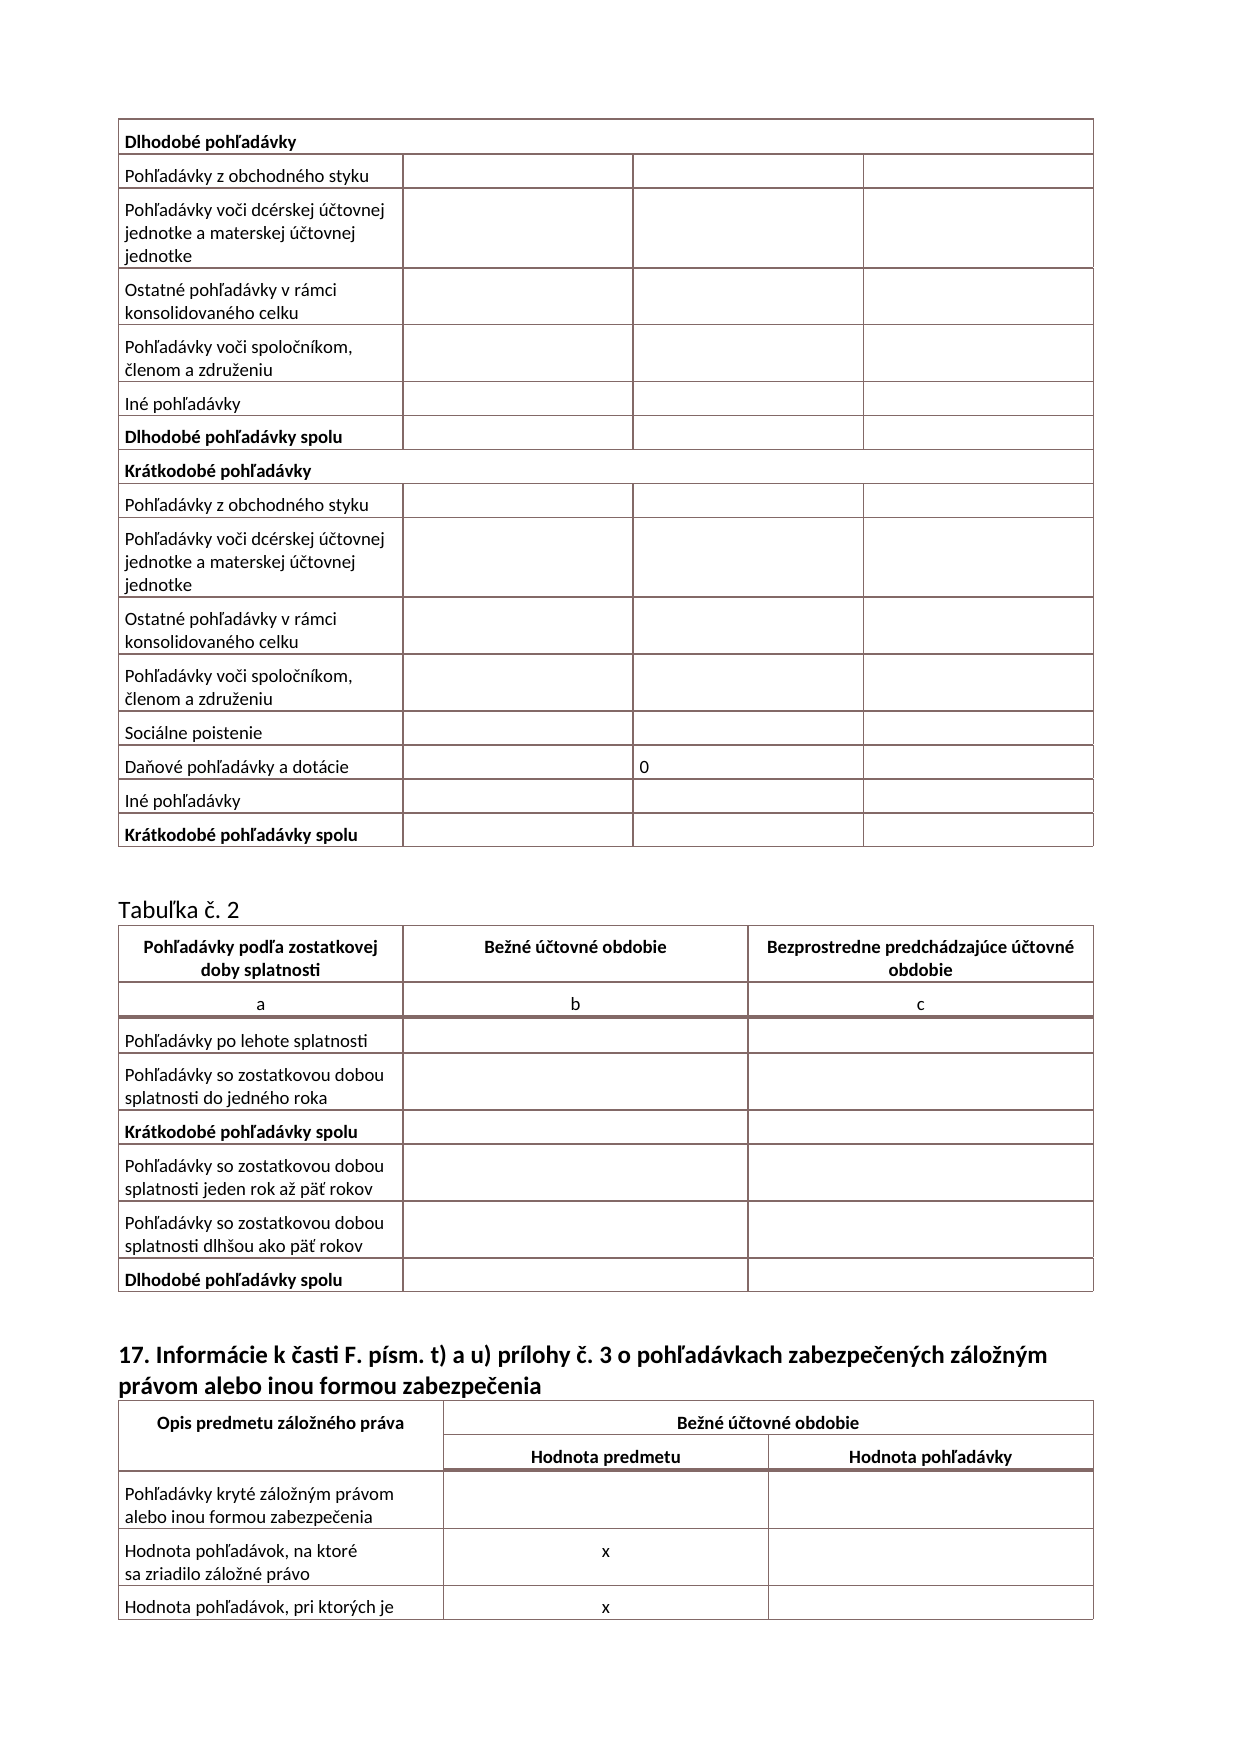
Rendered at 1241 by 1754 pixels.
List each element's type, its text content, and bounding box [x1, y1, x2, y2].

table_cell [634, 814, 863, 846]
table_cell [634, 155, 863, 187]
table_cell Pohľadávky so zostatkovou dobou splatnosti jeden rok až päť rokov [119, 1145, 402, 1200]
table_cell [634, 712, 863, 744]
table_cell Pohľadávky z obchodného styku [119, 155, 402, 187]
table_cell [634, 189, 863, 267]
table_cell [634, 484, 863, 517]
table_cell [404, 655, 632, 710]
table_cell [634, 416, 863, 449]
table_cell [864, 416, 1093, 449]
table_cell [749, 1259, 1093, 1291]
table_cell [864, 484, 1093, 517]
table_cell [404, 416, 632, 449]
table_cell Ostatné pohľadávky v rámci konsolidovaného celku [119, 269, 402, 324]
table_cell [404, 1202, 747, 1257]
table_cell [864, 269, 1093, 324]
table_cell [404, 382, 632, 415]
table_cell Hodnota predmetu [444, 1435, 768, 1468]
table_cell [404, 269, 632, 324]
table_cell x [444, 1529, 768, 1585]
table_cell [404, 325, 632, 381]
table_cell [749, 1054, 1093, 1109]
table_cell [404, 155, 632, 187]
table_cell [634, 655, 863, 710]
table_cell [864, 712, 1093, 744]
table_cell [749, 1019, 1093, 1052]
table_cell [404, 484, 632, 517]
table_cell Krátkodobé pohľadávky spolu [119, 814, 402, 846]
table_cell Daňové pohľadávky a dotácie [119, 746, 402, 778]
table_cell Dlhodobé pohľadávky spolu [119, 416, 402, 449]
table_header Bezprostredne predchádzajúce účtovné obdobie [749, 926, 1093, 981]
table_cell [404, 1111, 747, 1143]
table_cell [404, 712, 632, 744]
table_cell [749, 1111, 1093, 1143]
table_header Bežné účtovné obdobie [444, 1401, 1093, 1434]
table_cell [864, 155, 1093, 187]
table_cell [769, 1586, 1093, 1619]
table_cell [404, 1145, 747, 1200]
table_cell [404, 598, 632, 653]
table_header Bežné účtovné obdobie [404, 926, 747, 981]
table_cell Ostatné pohľadávky v rámci konsolidovaného celku [119, 598, 402, 653]
table_cell Pohľadávky kryté záložným právom alebo inou formou zabezpečenia [119, 1472, 443, 1528]
table_cell [404, 1019, 747, 1052]
table_cell [864, 518, 1093, 596]
table_cell Pohľadávky so zostatkovou dobou splatnosti dlhšou ako päť rokov [119, 1202, 402, 1257]
table_cell [634, 598, 863, 653]
table_cell [864, 189, 1093, 267]
table_cell c [749, 983, 1093, 1015]
table_cell [749, 1202, 1093, 1257]
table_cell [864, 746, 1093, 778]
table_cell [769, 1472, 1093, 1528]
table_cell [749, 1145, 1093, 1200]
text 17. Informácie k časti F. písm. t) a u) prílohy č. 3 o pohľadávkach zabezpečených záložným právom alebo inou formou zabezpečenia [118, 1339, 1122, 1400]
table_cell [634, 325, 863, 381]
table_cell Hodnota pohľadávky [769, 1435, 1093, 1468]
table_cell [864, 780, 1093, 812]
text Tabuľka č. 2 [118, 894, 1122, 925]
table_cell Iné pohľadávky [119, 382, 402, 415]
table_cell Hodnota pohľadávok, pri ktorých je [119, 1586, 443, 1619]
table_cell Dlhodobé pohľadávky spolu [119, 1259, 402, 1291]
table_cell [634, 780, 863, 812]
table_cell x [444, 1586, 768, 1619]
table_cell Pohľadávky voči spoločníkom, členom a združeniu [119, 655, 402, 710]
table_header Opis predmetu záložného práva [119, 1401, 443, 1470]
table_cell Pohľadávky po lehote splatnosti [119, 1019, 402, 1052]
table_cell Pohľadávky so zostatkovou dobou splatnosti do jedného roka [119, 1054, 402, 1109]
table_cell a [119, 983, 402, 1015]
table_cell [404, 189, 632, 267]
table_cell [634, 518, 863, 596]
table_cell 0 [634, 746, 863, 778]
table_cell b [404, 983, 747, 1015]
table_cell Krátkodobé pohľadávky [119, 450, 1093, 483]
table_cell [864, 814, 1093, 846]
table_cell [404, 1259, 747, 1291]
table_cell Pohľadávky voči dcérskej účtovnej jednotke a materskej účtovnej jednotke [119, 518, 402, 596]
table_cell [634, 269, 863, 324]
table_cell [404, 814, 632, 846]
table_cell [404, 746, 632, 778]
table_cell Pohľadávky z obchodného styku [119, 484, 402, 517]
table_cell Dlhodobé pohľadávky [119, 120, 1093, 153]
table_cell Pohľadávky voči dcérskej účtovnej jednotke a materskej účtovnej jednotke [119, 189, 402, 267]
table_cell [404, 780, 632, 812]
table_cell [864, 382, 1093, 415]
table_cell [634, 382, 863, 415]
table_cell Pohľadávky voči spoločníkom, členom a združeniu [119, 325, 402, 381]
table_cell [404, 518, 632, 596]
table_cell [444, 1472, 768, 1528]
table_cell [769, 1529, 1093, 1585]
table_cell [864, 655, 1093, 710]
table_cell [864, 598, 1093, 653]
table_cell [404, 1054, 747, 1109]
table_cell Hodnota pohľadávok, na ktoré sa zriadilo záložné právo [119, 1529, 443, 1585]
table_cell [864, 325, 1093, 381]
table_cell Iné pohľadávky [119, 780, 402, 812]
table_cell Krátkodobé pohľadávky spolu [119, 1111, 402, 1143]
table_cell Sociálne poistenie [119, 712, 402, 744]
table_header Pohľadávky podľa zostatkovej doby splatnosti [119, 926, 402, 981]
